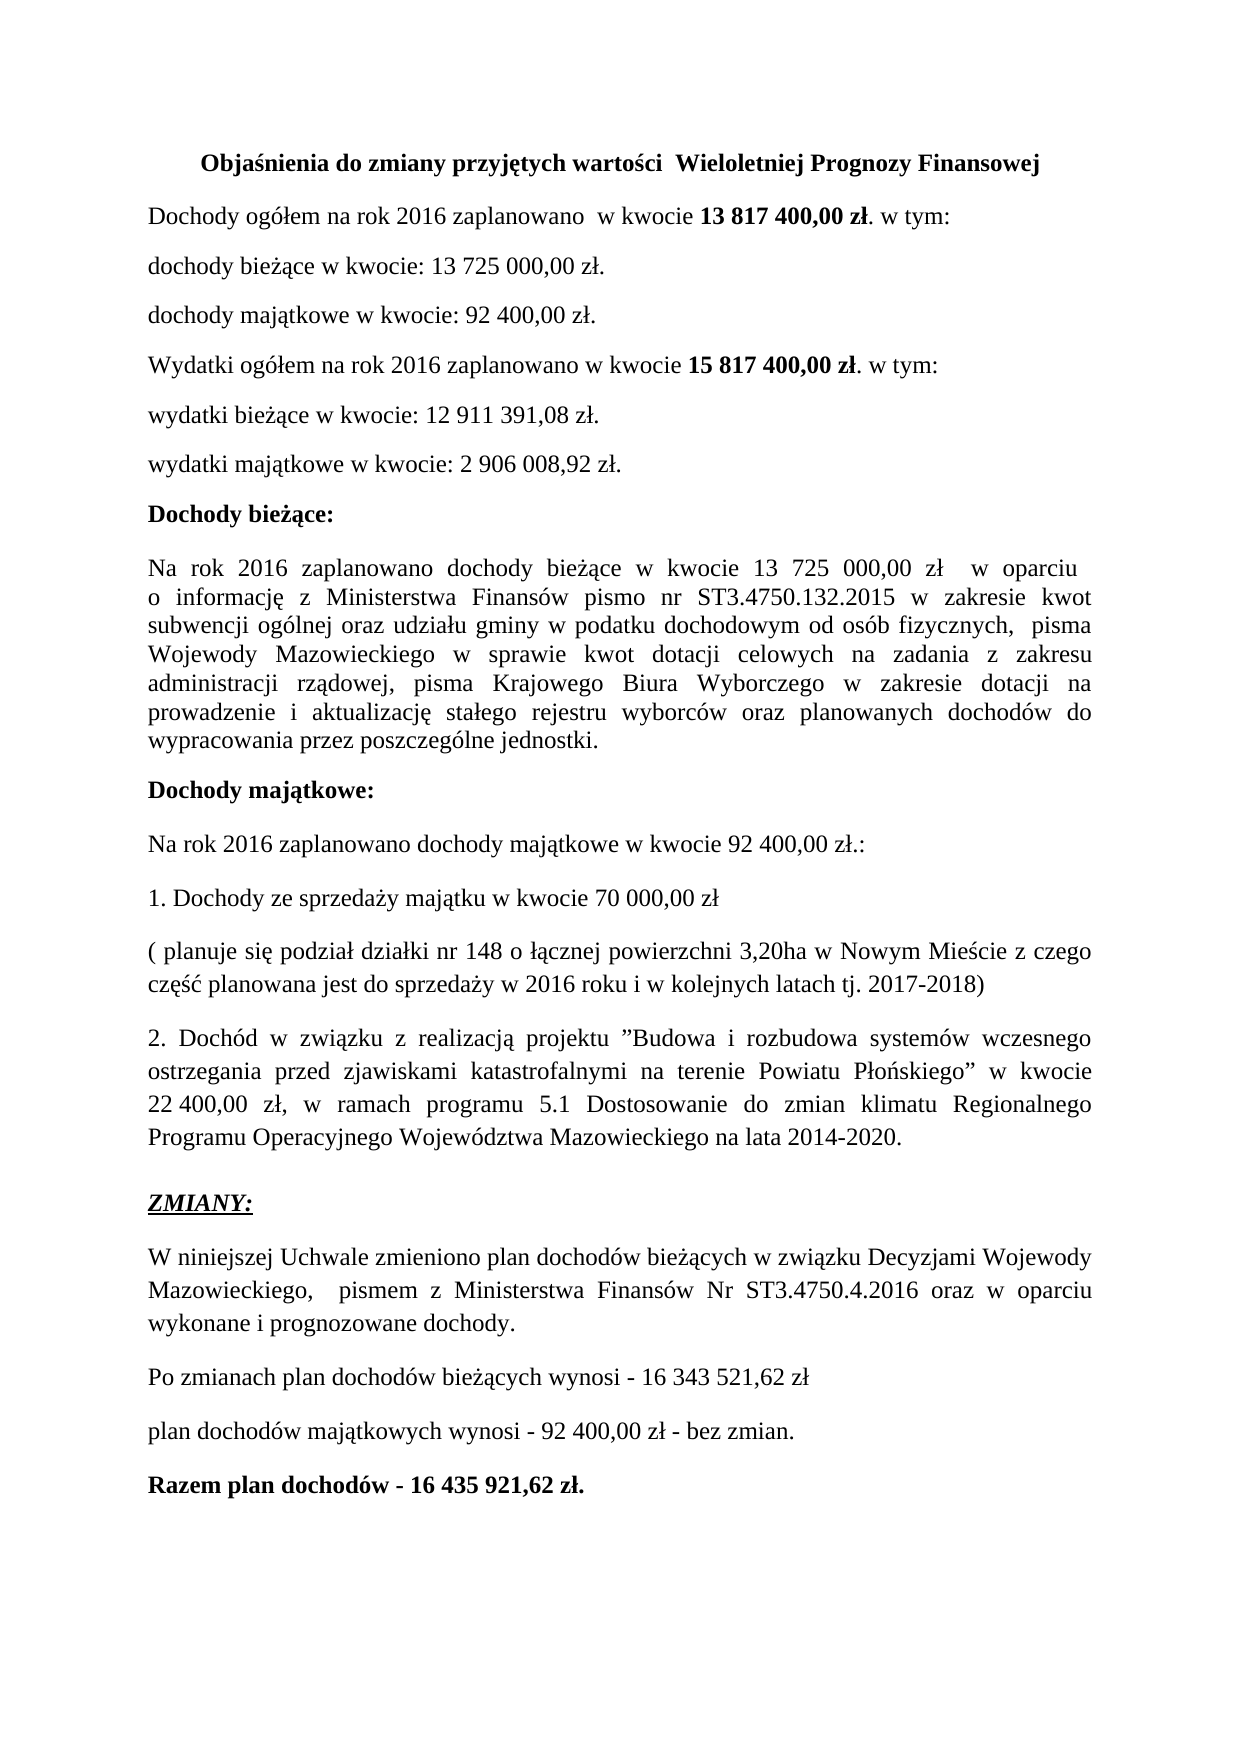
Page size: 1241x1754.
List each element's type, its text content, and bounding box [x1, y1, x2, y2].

text Dochody majątkowe: [148, 775, 1093, 804]
text ( planuje się podział działki nr 148 o łącznej powierzchni 3,20ha w Nowym Mieście z czego część planowana jest do sprzedaży w 2016 roku i w kolejnych latach tj. 2017-2018) [148, 936, 1093, 998]
text wydatki majątkowe w kwocie: 2 906 008,92 zł. [148, 449, 1093, 478]
text wydatki bieżące w kwocie: 12 911 391,08 zł. [148, 400, 1093, 428]
text dochody majątkowe w kwocie: 92 400,00 zł. [148, 301, 1093, 329]
text Dochody bieżące: [148, 499, 1093, 528]
text ZMIANY: [148, 1188, 1093, 1217]
text dochody bieżące w kwocie: 13 725 000,00 zł. [148, 251, 1093, 280]
text plan dochodów majątkowych wynosi - 92 400,00 zł - bez zmian. [148, 1416, 1093, 1445]
text 1. Dochody ze sprzedaży majątku w kwocie 70 000,00 zł [148, 883, 1093, 911]
text 2. Dochód w związku z realizacją projektu ”Budowa i rozbudowa systemów wczesnego ostrzegania przed zjawiskami katastrofalnymi na terenie Powiatu Płońskiego” w kwocie 22 400,00 zł, w ramach programu 5.1 Dostosowanie do zmian klimatu Regionalnego Programu Operacyjnego Województwa Mazowieckiego na lata 2014-2020. [148, 1023, 1093, 1151]
text Wydatki ogółem na rok 2016 zaplanowano w kwocie 15 817 400,00 zł. w tym: [148, 350, 1093, 379]
text W niniejszej Uchwale zmieniono plan dochodów bieżących w związku Decyzjami Wojewody Mazowieckiego, pismem z Ministerstwa Finansów Nr ST3.4750.4.2016 oraz w oparciu wykonane i prognozowane dochody. [148, 1242, 1093, 1337]
text Dochody ogółem na rok 2016 zaplanowano w kwocie 13 817 400,00 zł. w tym: [148, 201, 1093, 230]
text Objaśnienia do zmiany przyjętych wartości Wieloletniej Prognozy Finansowej [148, 148, 1093, 176]
text Na rok 2016 zaplanowano dochody majątkowe w kwocie 92 400,00 zł.: [148, 829, 1093, 857]
text Razem plan dochodów - 16 435 921,62 zł. [148, 1470, 1093, 1499]
text Po zmianach plan dochodów bieżących wynosi - 16 343 521,62 zł [148, 1362, 1093, 1391]
text Na rok 2016 zaplanowano dochody bieżące w kwocie 13 725 000,00 zł w oparciu o informację z Ministerstwa Finansów pismo nr ST3.4750.132.2015 w zakresie kwot subwencji ogólnej oraz udziału gminy w podatku dochodowym od osób fizycznych, pisma Wojewody Mazowieckiego w sprawie kwot dotacji celowych na zadania z zakresu administracji rządowej, pisma Krajowego Biura Wyborczego w zakresie dotacji na prowadzenie i aktualizację stałego rejestru wyborców oraz planowanych dochodów do wypracowania przez poszczególne jednostki. [148, 553, 1093, 754]
